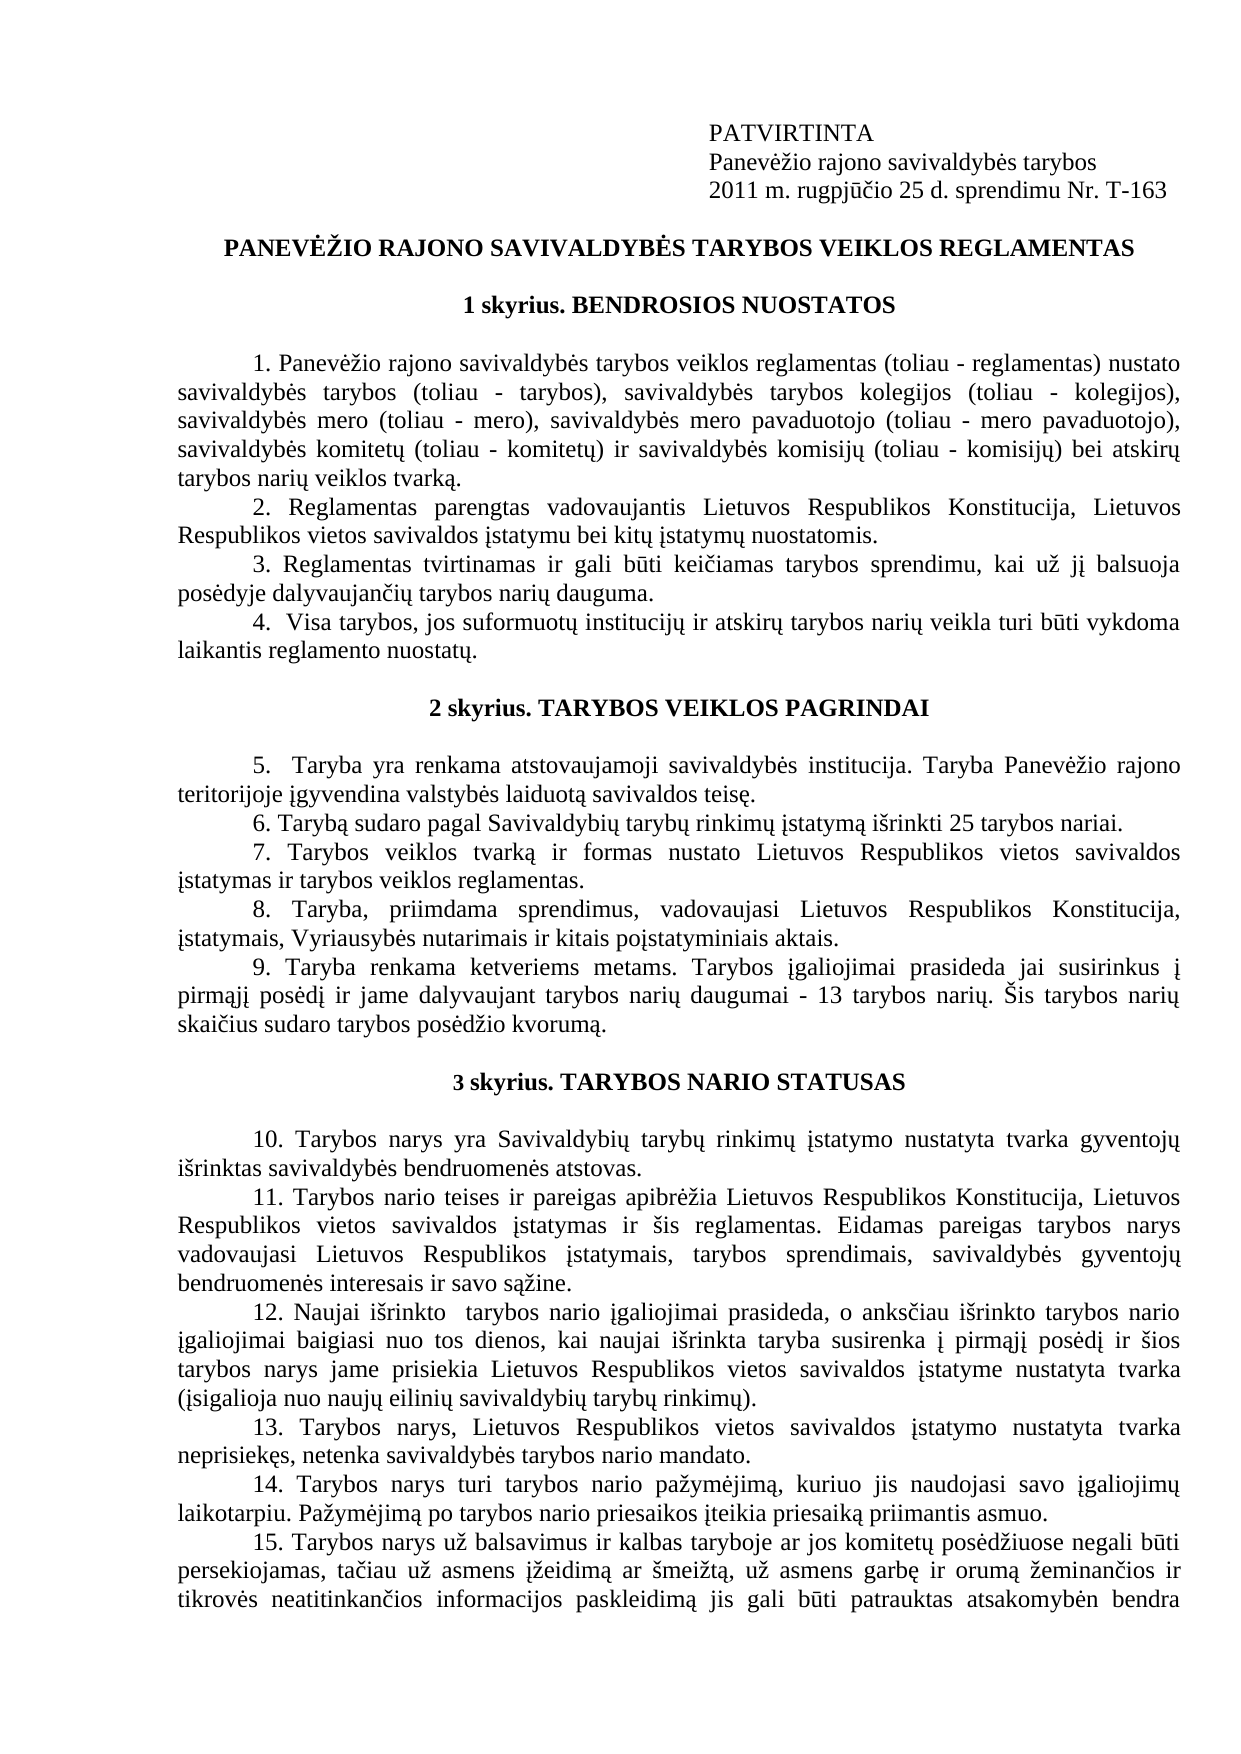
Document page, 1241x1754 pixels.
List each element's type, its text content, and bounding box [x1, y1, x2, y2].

text 10. Tarybos narys yra Savivaldybių tarybų rinkimų įstatymo nustatyta tvarka gyventojų išrinktas savivaldybės bendruomenės atstovas. [177, 1124, 1181, 1182]
text 9. Taryba renkama ketveriems metams. Tarybos įgaliojimai prasideda jai susirinkus į pirmąjį posėdį ir jame dalyvaujant tarybos narių daugumai - 13 tarybos narių. Šis tarybos narių skaičius sudaro tarybos posėdžio kvorumą. [177, 952, 1181, 1038]
text 1 skyrius. BENDROSIOS NUOSTATOS [177, 291, 1181, 319]
text 13. Tarybos narys, Lietuvos Respublikos vietos savivaldos įstatymo nustatyta tvarka neprisiekęs, netenka savivaldybės tarybos nario mandato. [177, 1412, 1181, 1469]
text 7. Tarybos veiklos tvarką ir formas nustato Lietuvos Respublikos vietos savivaldos įstatymas ir tarybos veiklos reglamentas. [177, 837, 1181, 894]
text 2011 m. rugpjūčio 25 d. sprendimu Nr. T-163 [709, 176, 1181, 204]
text 2. Reglamentas parengtas vadovaujantis Lietuvos Respublikos Konstitucija, Lietuvos Respublikos vietos savivaldos įstatymu bei kitų įstatymų nuostatomis. [177, 492, 1181, 549]
text 12. Naujai išrinkto tarybos nario įgaliojimai prasideda, o anksčiau išrinkto tarybos nario įgaliojimai baigiasi nuo tos dienos, kai naujai išrinkta taryba susirenka į pirmąjį posėdį ir šios tarybos narys jame prisiekia Lietuvos Respublikos vietos savivaldos įstatyme nustatyta tvarka (įsigalioja nuo naujų eilinių savivaldybių tarybų rinkimų). [177, 1297, 1181, 1412]
text 2 skyrius. TARYBOS VEIKLOS PAGRINDAI [177, 693, 1181, 722]
text 15. Tarybos narys už balsavimus ir kalbas taryboje ar jos komitetų posėdžiuose negali būti persekiojamas, tačiau už asmens įžeidimą ar šmeižtą, už asmens garbę ir orumą žeminančios ir tikrovės neatitinkančios informacijos paskleidimą jis gali būti patrauktas atsakomybėn bendra [177, 1527, 1181, 1613]
text 6. Tarybą sudaro pagal Savivaldybių tarybų rinkimų įstatymą išrinkti 25 tarybos nariai. [177, 808, 1181, 837]
text 4. Visa tarybos, jos suformuotų institucijų ir atskirų tarybos narių veikla turi būti vykdoma laikantis reglamento nuostatų. [177, 607, 1181, 664]
text Panevėžio rajono savivaldybės tarybos [709, 147, 1181, 176]
text 11. Tarybos nario teises ir pareigas apibrėžia Lietuvos Respublikos Konstitucija, Lietuvos Respublikos vietos savivaldos įstatymas ir šis reglamentas. Eidamas pareigas tarybos narys vadovaujasi Lietuvos Respublikos įstatymais, tarybos sprendimais, savivaldybės gyventojų bendruomenės interesais ir savo sąžine. [177, 1182, 1181, 1297]
text 8. Taryba, priimdama sprendimus, vadovaujasi Lietuvos Respublikos Konstitucija, įstatymais, Vyriausybės nutarimais ir kitais poįstatyminiais aktais. [177, 894, 1181, 952]
text 3 skyrius. TARYBOS NARIO STATUSAS [177, 1067, 1181, 1096]
text 3. Reglamentas tvirtinamas ir gali būti keičiamas tarybos sprendimu, kai už jį balsuoja posėdyje dalyvaujančių tarybos narių dauguma. [177, 549, 1181, 607]
text PATVIRTINTA [709, 118, 1181, 147]
text PANEVĖŽIO RAJONO SAVIVALDYBĖS TARYBOS VEIKLOS REGLAMENTAS [177, 233, 1181, 262]
text 5. Taryba yra renkama atstovaujamoji savivaldybės institucija. Taryba Panevėžio rajono teritorijoje įgyvendina valstybės laiduotą savivaldos teisę. [177, 751, 1181, 808]
text 14. Tarybos narys turi tarybos nario pažymėjimą, kuriuo jis naudojasi savo įgaliojimų laikotarpiu. Pažymėjimą po tarybos nario priesaikos įteikia priesaiką priimantis asmuo. [177, 1469, 1181, 1527]
text 1. Panevėžio rajono savivaldybės tarybos veiklos reglamentas (toliau - reglamentas) nustato savivaldybės tarybos (toliau - tarybos), savivaldybės tarybos kolegijos (toliau - kolegijos), savivaldybės mero (toliau - mero), savivaldybės mero pavaduotojo (toliau - mero pavaduotojo), savivaldybės komitetų (toliau - komitetų) ir savivaldybės komisijų (toliau - komisijų) bei atskirų tarybos narių veiklos tvarką. [177, 348, 1181, 492]
